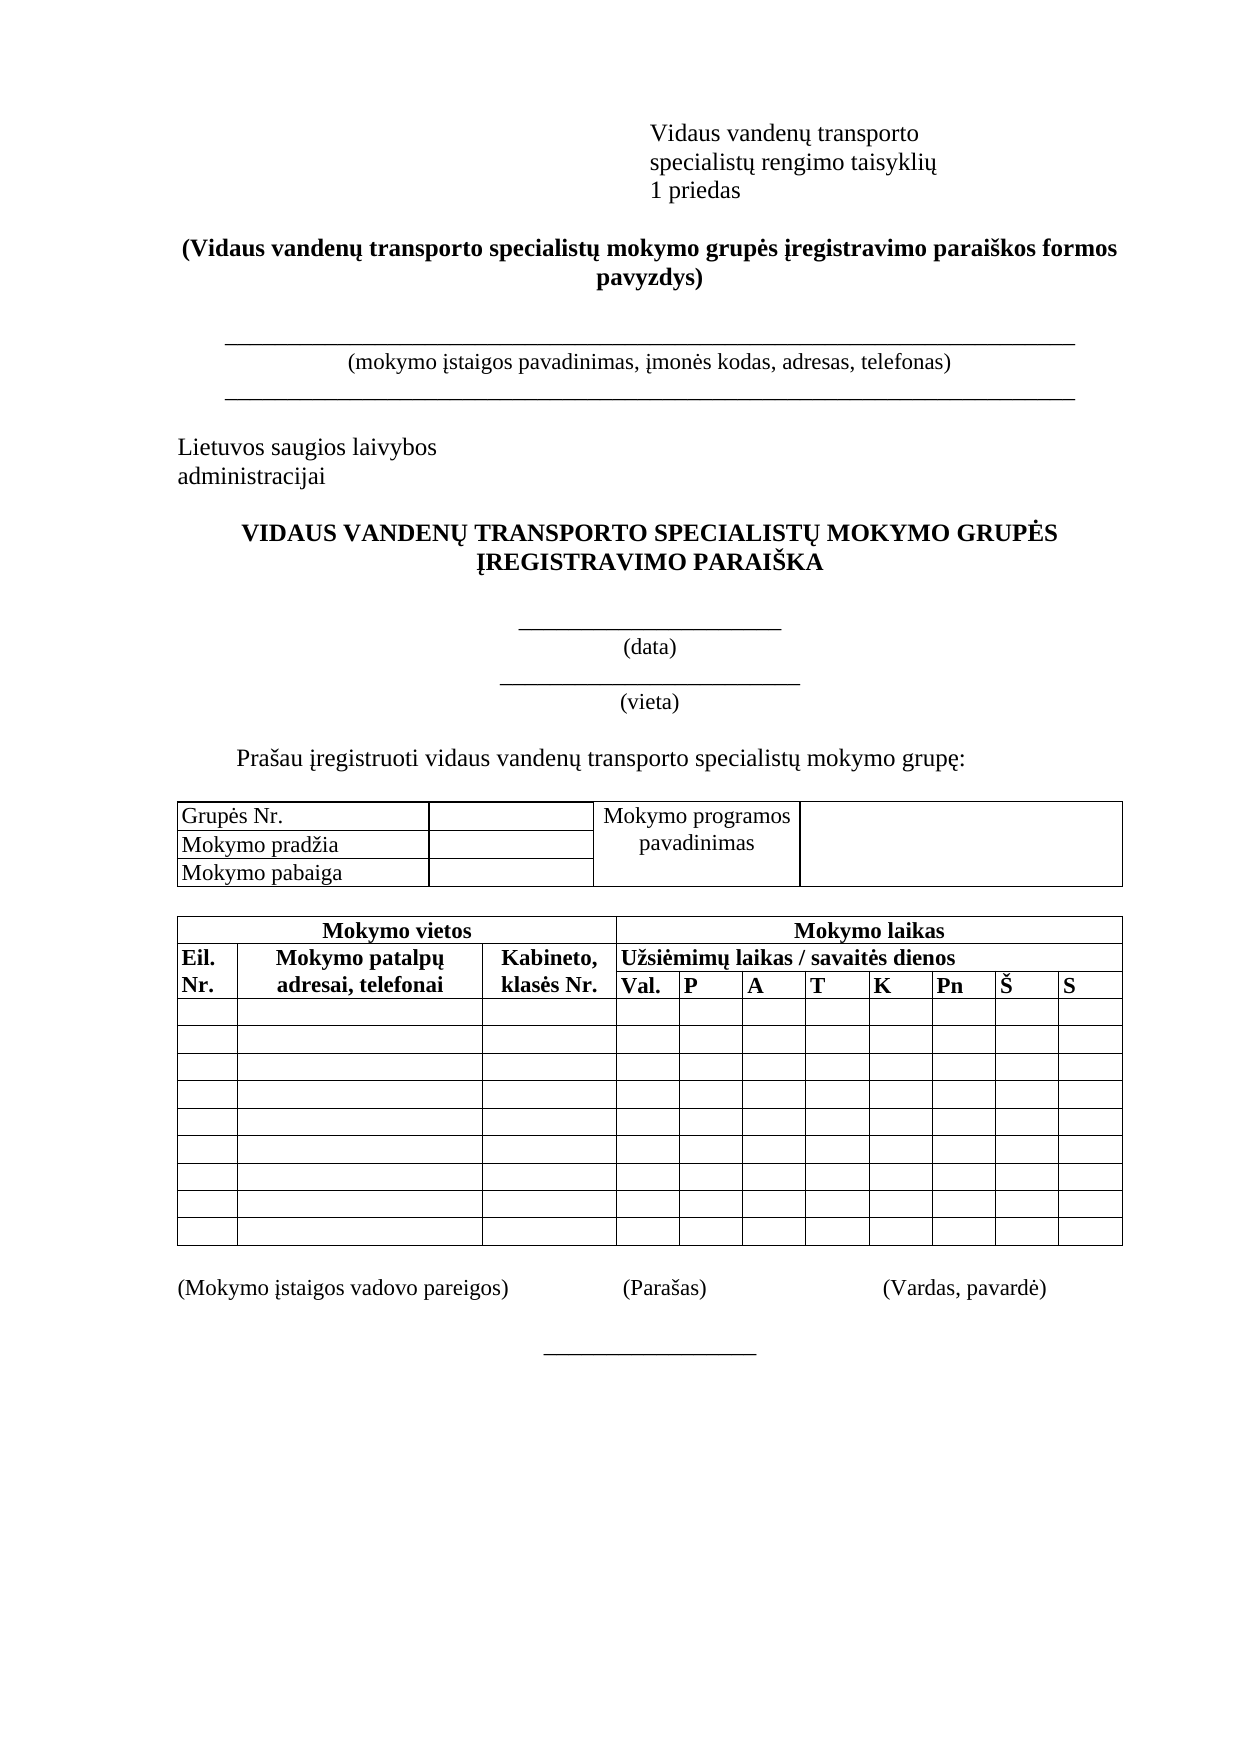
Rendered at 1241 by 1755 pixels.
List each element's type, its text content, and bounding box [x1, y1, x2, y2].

table_cell [617, 999, 621, 1025]
table_cell [806, 1054, 810, 1080]
table_cell [1059, 1191, 1063, 1217]
table_cell [680, 999, 684, 1025]
table_cell [865, 1054, 869, 1080]
text ____________________________________________________________________ [177, 319, 1122, 348]
table_cell [743, 1081, 747, 1108]
table_cell [928, 1191, 932, 1217]
table_cell [1118, 1026, 1122, 1053]
table_cell [675, 1191, 679, 1217]
table_cell P [680, 972, 684, 998]
table_cell [743, 1136, 747, 1162]
table_cell S [1059, 972, 1063, 998]
table_cell [675, 1218, 679, 1244]
table_cell Pn [991, 972, 995, 998]
text (Vidaus vandenų transporto specialistų mokymo grupės įregistravimo paraiškos formos pavyzdys) [177, 233, 1122, 291]
table_cell [238, 1109, 242, 1135]
table_cell [478, 1026, 482, 1053]
table_cell [238, 1026, 242, 1053]
table_cell Eil. Nr. [178, 944, 237, 998]
table_cell [991, 1109, 995, 1135]
table_cell [743, 1054, 747, 1080]
table_cell [238, 999, 242, 1025]
table_cell [928, 999, 932, 1025]
table_cell [680, 1026, 684, 1053]
table_cell [865, 1081, 869, 1108]
table_cell [617, 1109, 621, 1135]
text (data) [177, 633, 1122, 659]
table_cell Val. [617, 972, 621, 998]
table_cell [680, 1164, 684, 1190]
table_cell S [1118, 972, 1122, 998]
table_cell [806, 1191, 810, 1217]
table_cell [478, 1218, 482, 1244]
text (vieta) [177, 688, 1122, 715]
table_cell [612, 1218, 616, 1244]
table_cell [865, 1218, 869, 1244]
table_cell [675, 1164, 679, 1190]
table_cell [612, 1191, 616, 1217]
table_cell [238, 1054, 242, 1080]
table_cell [612, 1026, 616, 1053]
table_cell [612, 1136, 616, 1162]
table_cell [478, 1054, 482, 1080]
table_cell [991, 1081, 995, 1108]
table_cell [1054, 999, 1058, 1025]
table_cell [612, 1109, 616, 1135]
table_cell [996, 1191, 1000, 1217]
text _________________ [177, 1329, 1122, 1358]
table_cell [1054, 1191, 1058, 1217]
table_cell [478, 1191, 482, 1217]
table_cell [1054, 1136, 1058, 1162]
table_cell [1118, 1218, 1122, 1244]
table_cell Š [1054, 972, 1058, 998]
table_cell [478, 1136, 482, 1162]
table_cell [675, 1109, 679, 1135]
table_cell [928, 1136, 932, 1162]
table_cell [991, 1054, 995, 1080]
table_cell Kabineto, klasės Nr. [483, 944, 616, 998]
table_cell [1059, 1026, 1063, 1053]
table_cell [1054, 1054, 1058, 1080]
table_cell [806, 1081, 810, 1108]
text ________________________ [177, 659, 1122, 688]
table_cell [1118, 1054, 1122, 1080]
table_cell [675, 1081, 679, 1108]
text VIDAUS VANDENŲ TRANSPORTO SPECIALISTŲ MOKYMO GRUPĖS ĮREGISTRAVIMO PARAIŠKA [177, 518, 1122, 576]
table_cell [743, 999, 747, 1025]
table_cell [1118, 999, 1122, 1025]
table_cell [865, 1026, 869, 1053]
table_cell [1059, 1164, 1063, 1190]
table_cell [928, 1164, 932, 1190]
table_cell [991, 1136, 995, 1162]
table_cell [1118, 1191, 1122, 1217]
text specialistų rengimo taisyklių [649, 147, 1122, 176]
table_header [801, 802, 1122, 886]
table_cell [743, 1164, 747, 1190]
table_cell [680, 1218, 684, 1244]
table_cell [617, 1136, 621, 1162]
table_header Mokymo programos pavadinimas [594, 802, 799, 886]
table_cell [1059, 1081, 1063, 1108]
table_cell [806, 999, 810, 1025]
table_cell [865, 1191, 869, 1217]
table_cell [865, 1136, 869, 1162]
table_cell [1054, 1026, 1058, 1053]
text _____________________ [177, 604, 1122, 633]
table_cell [617, 1218, 621, 1244]
text 1 priedas [649, 176, 1122, 204]
text Lietuvos saugios laivybos [177, 432, 1122, 461]
table_cell [680, 1191, 684, 1217]
table_cell [991, 1191, 995, 1217]
table_cell [928, 1218, 932, 1244]
table_cell [478, 999, 482, 1025]
table_cell [928, 1026, 932, 1053]
table_cell [806, 1109, 810, 1135]
table_cell [865, 1164, 869, 1190]
table_cell [680, 1081, 684, 1108]
table_cell [680, 1109, 684, 1135]
table_cell [675, 1026, 679, 1053]
table_cell [680, 1136, 684, 1162]
table_cell [991, 1026, 995, 1053]
table_cell K [928, 972, 932, 998]
table_cell [617, 1081, 621, 1108]
table_cell [1059, 999, 1063, 1025]
table_cell [996, 1218, 1000, 1244]
table_cell [996, 999, 1000, 1025]
table_cell [1059, 1054, 1063, 1080]
table_cell [991, 1218, 995, 1244]
table_cell T [865, 972, 869, 998]
text administracijai [177, 461, 1122, 489]
table_cell [743, 1026, 747, 1053]
table_cell [675, 1136, 679, 1162]
table_cell [617, 1191, 621, 1217]
table_cell [1054, 1109, 1058, 1135]
table_header [430, 803, 593, 830]
table_cell [806, 1136, 810, 1162]
table_cell [743, 1218, 747, 1244]
text (mokymo įstaigos pavadinimas, įmonės kodas, adresas, telefonas) [177, 348, 1122, 374]
table_cell [612, 1054, 616, 1080]
table_cell [238, 1218, 242, 1244]
table_cell [675, 1054, 679, 1080]
table_cell Val. [675, 972, 679, 998]
table_cell [928, 1054, 932, 1080]
table_cell [617, 1054, 621, 1080]
table_cell [743, 1191, 747, 1217]
table_cell Mokymo patalpų adresai, telefonai [238, 944, 482, 998]
table_cell [1054, 1081, 1058, 1108]
table_cell [1118, 1109, 1122, 1135]
table_cell [928, 1109, 932, 1135]
table_cell [996, 1026, 1000, 1053]
table_cell [996, 1164, 1000, 1190]
table_cell T [806, 972, 810, 998]
table_cell [617, 1026, 621, 1053]
table_cell [1118, 1136, 1122, 1162]
table_cell [996, 1109, 1000, 1135]
table_cell [238, 1164, 242, 1190]
table_cell [996, 1081, 1000, 1108]
table_cell [743, 1109, 747, 1135]
table_cell [806, 1218, 810, 1244]
table_cell [928, 1081, 932, 1108]
table_cell [612, 1164, 616, 1190]
table_cell [238, 1136, 242, 1162]
text Vidaus vandenų transporto [649, 118, 1122, 147]
table_cell [680, 1054, 684, 1080]
table_cell [478, 1109, 482, 1135]
table_cell [238, 1191, 242, 1217]
table_cell [478, 1164, 482, 1190]
table_cell [865, 999, 869, 1025]
table_cell [1118, 1164, 1122, 1190]
text Prašau įregistruoti vidaus vandenų transporto specialistų mokymo grupę: [177, 743, 1122, 772]
table_cell [806, 1026, 810, 1053]
table_cell [996, 1054, 1000, 1080]
table_cell [675, 999, 679, 1025]
table_cell [238, 1081, 242, 1108]
table_cell Š [996, 972, 1000, 998]
table_cell [991, 999, 995, 1025]
table_cell [612, 1081, 616, 1108]
table_cell [996, 1136, 1000, 1162]
text (Mokymo įstaigos vadovo pareigos) (Parašas) (Vardas, pavardė) [177, 1274, 1122, 1301]
table_cell A [743, 972, 747, 998]
table_cell [1118, 1081, 1122, 1108]
table_cell [806, 1164, 810, 1190]
table_cell [1059, 1218, 1063, 1244]
table_cell [1059, 1109, 1063, 1135]
table_header Grupės Nr. [178, 803, 428, 830]
table_cell [865, 1109, 869, 1135]
table_cell [1054, 1218, 1058, 1244]
table_cell [617, 1164, 621, 1190]
table_cell [1054, 1164, 1058, 1190]
table_cell [478, 1081, 482, 1108]
table_cell [1059, 1136, 1063, 1162]
table_cell [991, 1164, 995, 1190]
text ____________________________________________________________________ [177, 374, 1122, 403]
table_cell [612, 999, 616, 1025]
